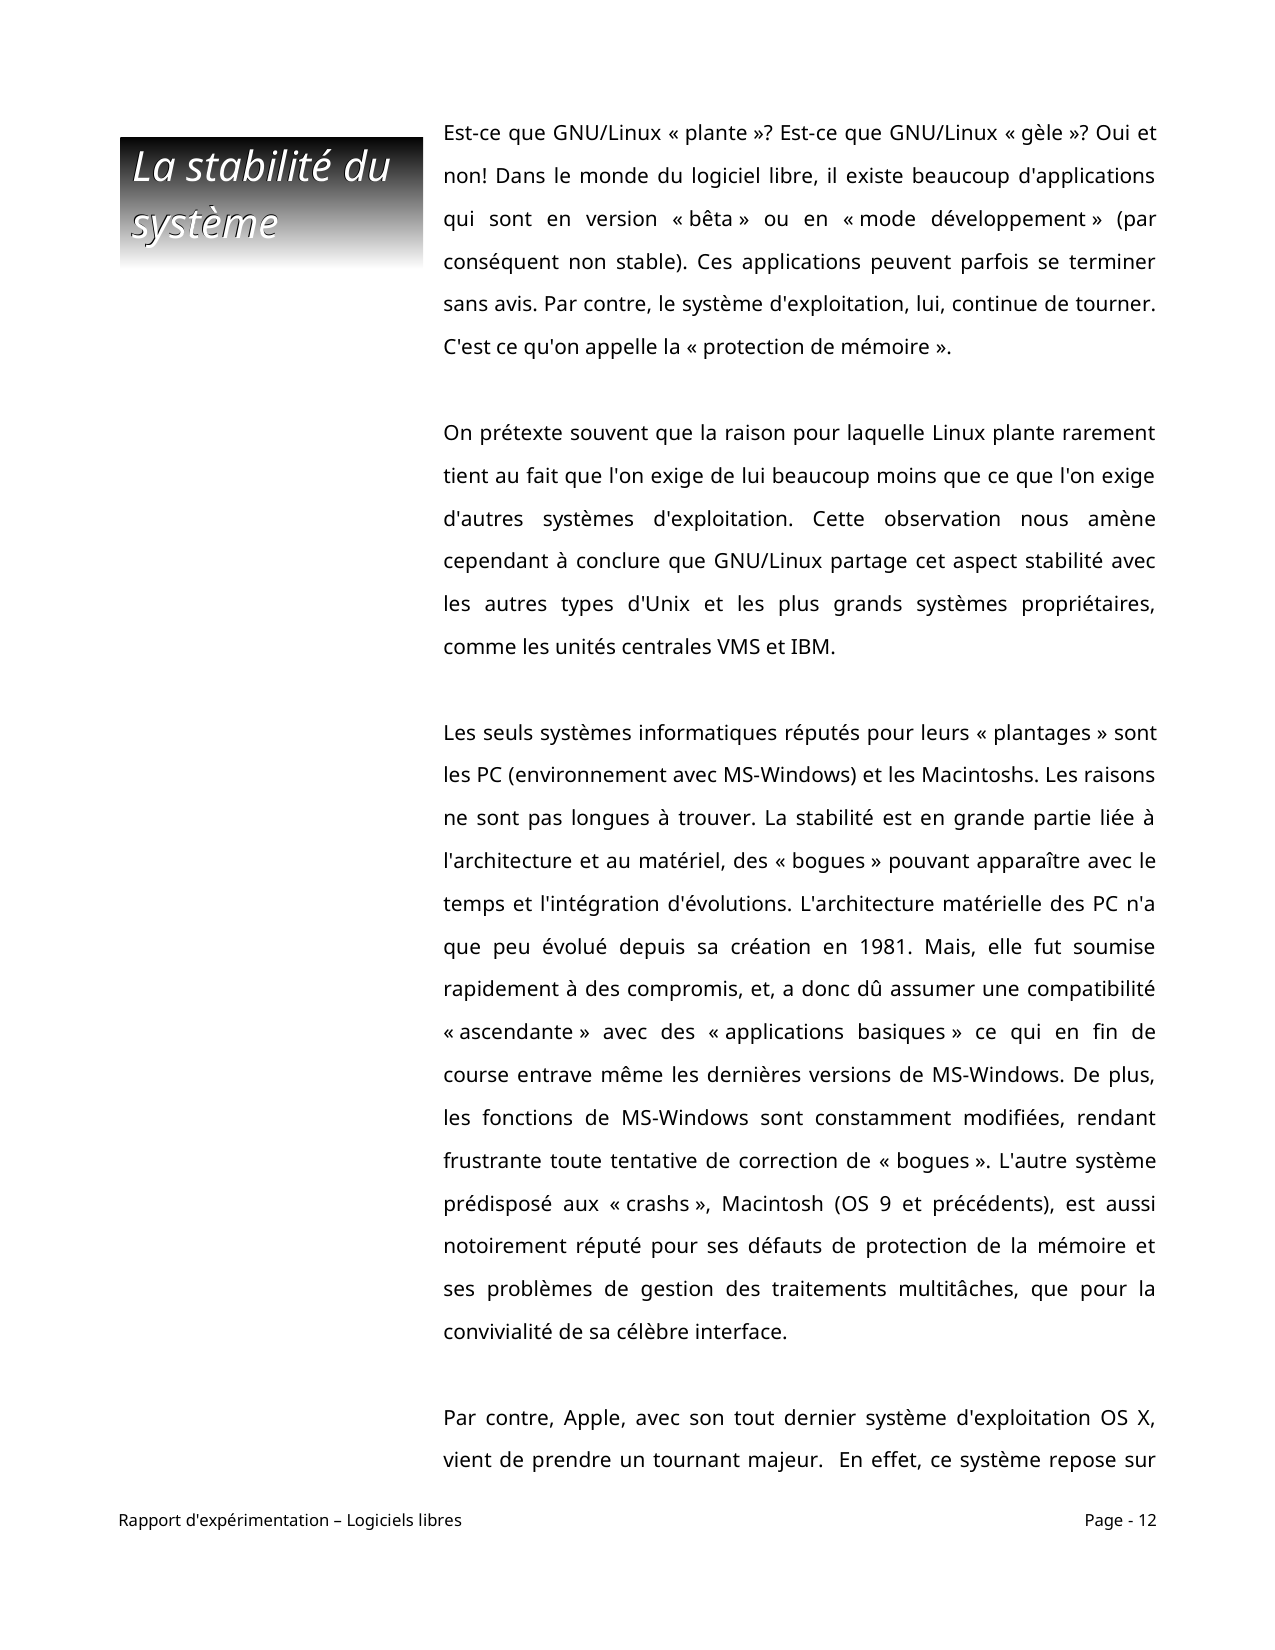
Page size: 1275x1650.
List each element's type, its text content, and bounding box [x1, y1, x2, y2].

text Par contre, Apple, avec son tout dernier système d'exploitation OS X, vient de prendre un tournant majeur. En effet, ce système repose sur [443, 1402, 1157, 1474]
text On prétexte souvent que la raison pour laquelle Linux plante rarement tient au fait que l'on exige de lui beaucoup moins que ce que l'on exige d'autres systèmes d'exploitation. Cette observation nous amène cependant à conclure que GNU/Linux partage cet aspect stabilité avec les autres types d'Unix et les plus grands systèmes propriétaires, comme les unités centrales VMS et IBM. [443, 418, 1157, 660]
text Les seuls systèmes informatiques réputés pour leurs « plantages » sont les PC (environnement avec MS-Windows) et les Macintoshs. Les raisons ne sont pas longues à trouver. La stabilité est en grande partie liée à l'architecture et au matériel, des « bogues » pouvant apparaître avec le temps et l'intégration d'évolutions. L'architecture matérielle des PC n'a que peu évolué depuis sa création en 1981. Mais, elle fut soumise rapidement à des compromis, et, a donc dû assumer une compatibilité « ascendante » avec des « applications basiques » ce qui en fin de course entrave même les dernières versions de MS-Windows. De plus, les fonctions de MS-Windows sont constamment modifiées, rendant frustrante toute tentative de correction de « bogues ». L'autre système prédisposé aux « crashs », Macintosh (OS 9 et précédents), est aussi notoirement réputé pour ses défauts de protection de la mémoire et ses problèmes de gestion des traitements multitâches, que pour la convivialité de sa célèbre interface. [443, 717, 1157, 1345]
text Est-ce que GNU/Linux « plante »? Est-ce que GNU/Linux « gèle »? Oui et non! Dans le monde du logiciel libre, il existe beaucoup d'applications qui sont en version « bêta » ou en « mode développement » (par conséquent non stable). Ces applications peuvent parfois se terminer sans avis. Par contre, le système d'exploitation, lui, continue de tourner. C'est ce qu'on appelle la « protection de mémoire ». [443, 118, 1157, 361]
